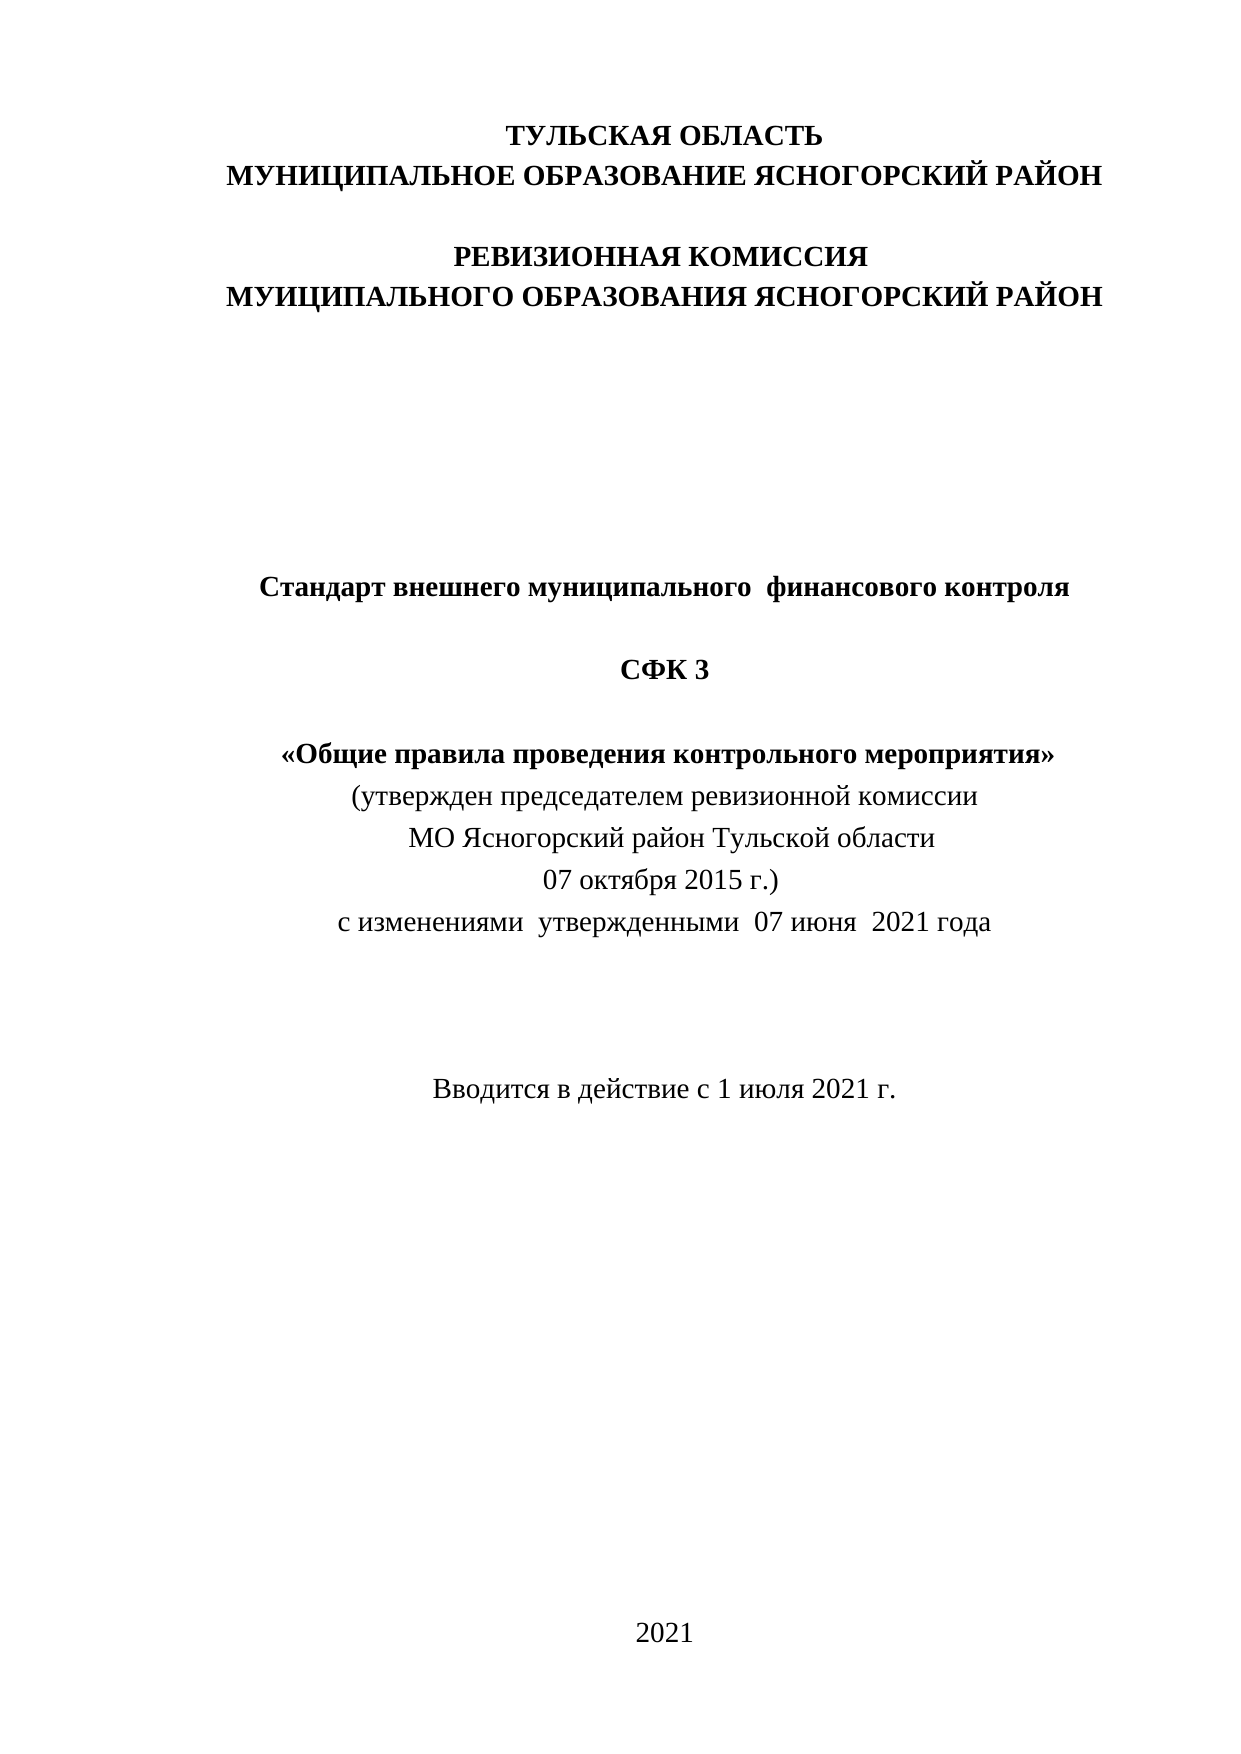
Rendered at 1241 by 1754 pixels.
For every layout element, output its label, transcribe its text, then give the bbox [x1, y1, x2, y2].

text СФК 3 [177, 652, 1152, 686]
text МУИЦИПАЛЬНОГО ОБРАЗОВАНИЯ ЯСНОГОРСКИЙ РАЙОН [177, 279, 1152, 312]
text МУНИЦИПАЛЬНОЕ ОБРАЗОВАНИЕ ЯСНОГОРСКИЙ РАЙОН [177, 158, 1152, 192]
text (утвержден председателем ревизионной комиссии [177, 778, 1152, 812]
text ТУЛЬСКАЯ ОБЛАСТЬ [177, 118, 1152, 152]
text Вводится в действие с 1 июля 2021 г. [177, 1071, 1152, 1105]
text Стандарт внешнего муниципального финансового контроля [177, 569, 1152, 602]
text РЕВИЗИОННАЯ КОМИССИЯ [177, 239, 1152, 272]
text 2021 [177, 1616, 1152, 1649]
text с изменениями утвержденными 07 июня 2021 года [177, 904, 1152, 937]
text «Общие правила проведения контрольного мероприятия» [177, 736, 1152, 770]
text МО Ясногорский район Тульской области [177, 820, 1152, 853]
text 07 октября 2015 г.) [177, 862, 1152, 895]
